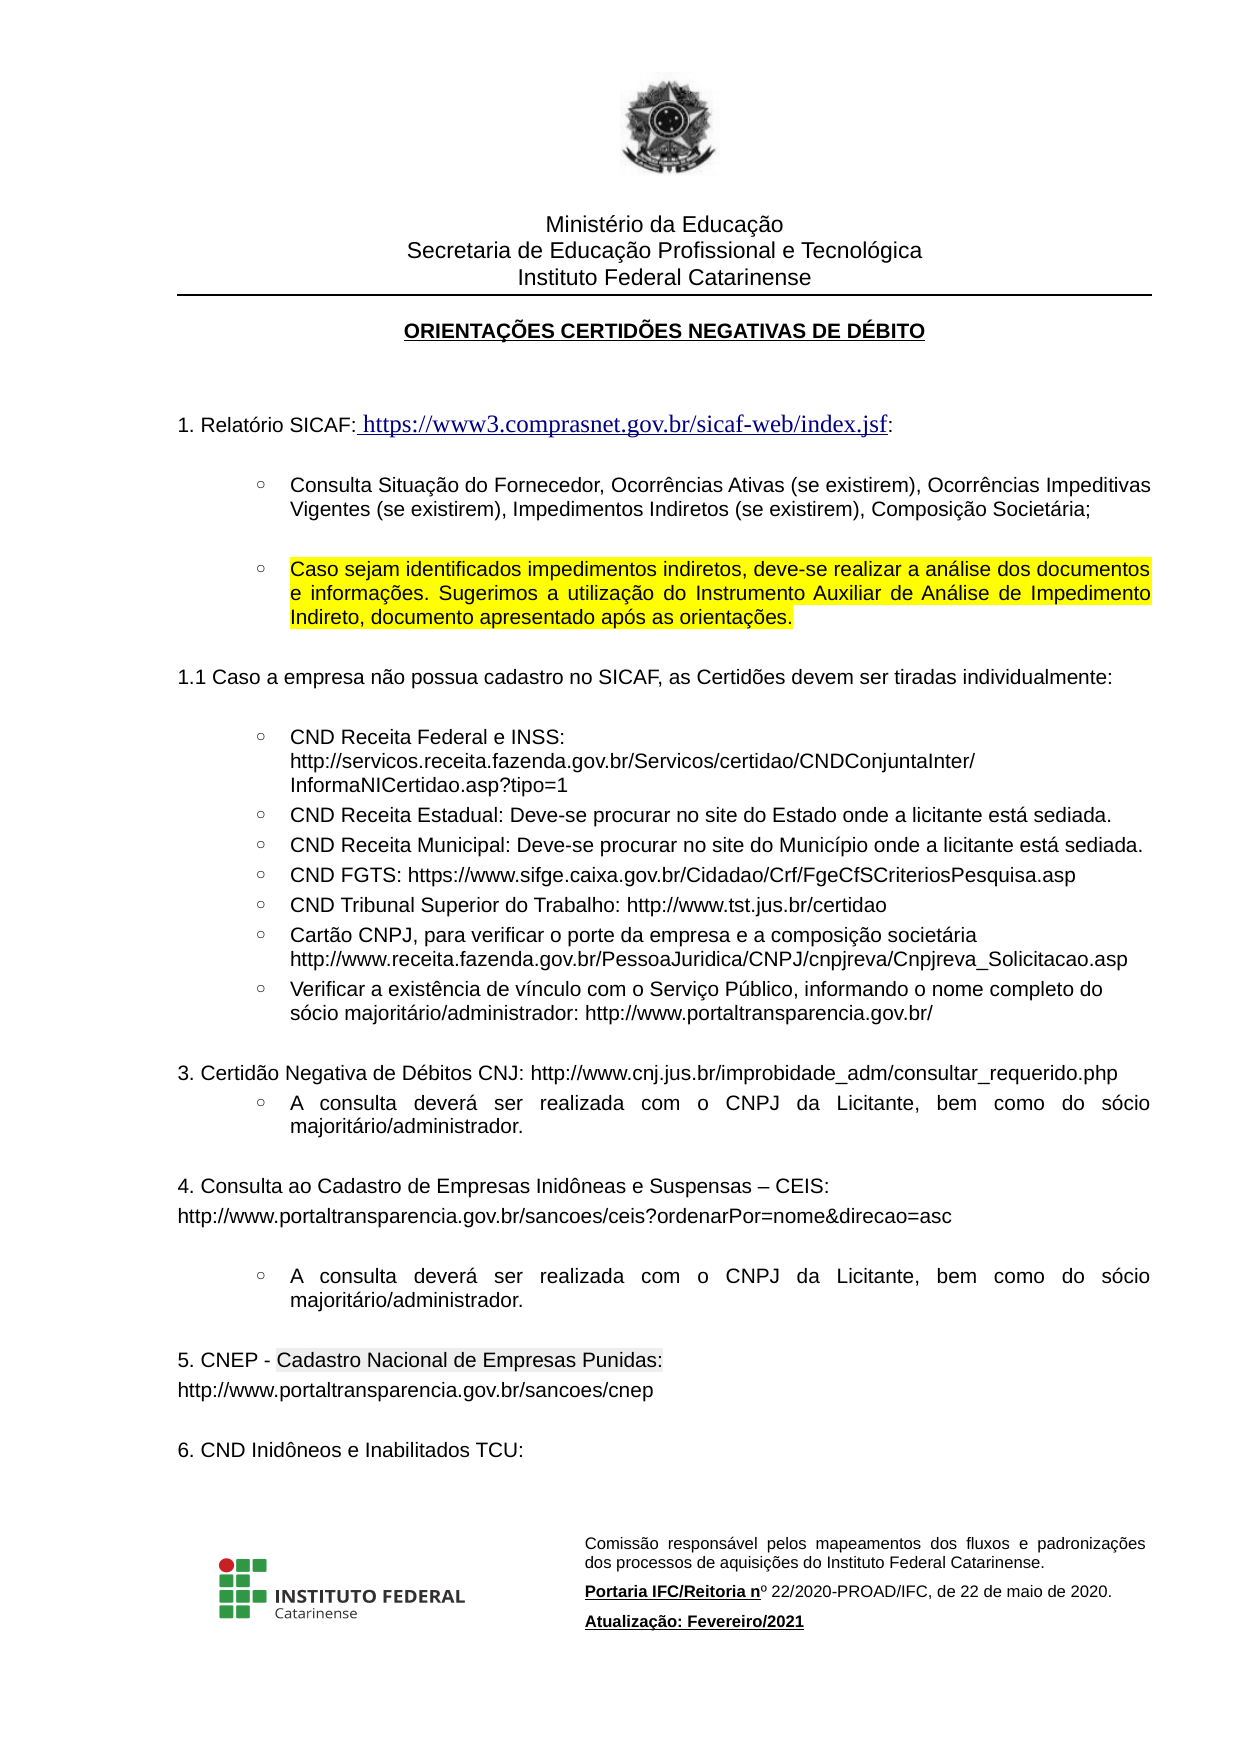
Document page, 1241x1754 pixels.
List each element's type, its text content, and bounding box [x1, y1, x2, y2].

list CND FGTS: https://www.sifge.caixa.gov.br/Cidadao/Crf/FgeCfSCriteriosPesquisa.asp [252, 863, 1152, 887]
text 1. Relatório SICAF: https://www3.comprasnet.gov.br/sicaf-web/index.jsf: [177, 409, 1152, 437]
list Caso sejam identificados impedimentos indiretos, deve-se realizar a análise dos documentos e informações. Sugerimos a utilização do Instrumento Auxiliar de Análise de Impedimento Indireto, documento apresentado após as orientações. [252, 557, 1152, 629]
list CND Receita Federal e INSS: http://servicos.receita.fazenda.gov.br/Servicos/certidao/CNDConjuntaInter/InformaNICertidao.asp?tipo=1 [252, 725, 1152, 797]
text 6. CND Inidôneos e Inabilitados TCU: [177, 1437, 1152, 1461]
picture [205, 1546, 479, 1631]
text 3. Certidão Negativa de Débitos CNJ: http://www.cnj.jus.br/improbidade_adm/consultar_requerido.php [177, 1060, 1152, 1084]
list A consulta deverá ser realizada com o CNPJ da Licitante, bem como do sócio majoritário/administrador. [252, 1090, 1152, 1138]
text http://www.portaltransparencia.gov.br/sancoes/ceis?ordenarPor=nome&direcao=asc [177, 1204, 1152, 1228]
list CND Receita Municipal: Deve-se procurar no site do Município onde a licitante está sediada. [252, 833, 1152, 857]
text 5. CNEP - Cadastro Nacional de Empresas Punidas: [177, 1348, 1152, 1372]
list Cartão CNPJ, para verificar o porte da empresa e a composição societária http://www.receita.fazenda.gov.br/PessoaJuridica/CNPJ/cnpjreva/Cnpjreva_Solicitacao.asp [252, 923, 1152, 971]
text 1.1 Caso a empresa não possua cadastro no SICAF, as Certidões devem ser tiradas individualmente: [177, 665, 1152, 689]
text 4. Consulta ao Cadastro de Empresas Inidôneas e Suspensas – CEIS: [177, 1174, 1152, 1198]
list CND Tribunal Superior do Trabalho: http://www.tst.jus.br/certidao [252, 893, 1152, 917]
list Consulta Situação do Fornecedor, Ocorrências Ativas (se existirem), Ocorrências Impeditivas Vigentes (se existirem), Impedimentos Indiretos (se existirem), Composição Societária; [252, 473, 1152, 521]
list A consulta deverá ser realizada com o CNPJ da Licitante, bem como do sócio majoritário/administrador. [252, 1264, 1152, 1312]
text ORIENTAÇÕES CERTIDÕES NEGATIVAS DE DÉBITO [177, 319, 1152, 343]
list CND Receita Estadual: Deve-se procurar no site do Estado onde a licitante está sediada. [252, 803, 1152, 827]
text http://www.portaltransparencia.gov.br/sancoes/cnep [177, 1378, 1152, 1402]
list Verificar a existência de vínculo com o Serviço Público, informando o nome completo do sócio majoritário/administrador: http://www.portaltransparencia.gov.br/ [252, 977, 1152, 1024]
